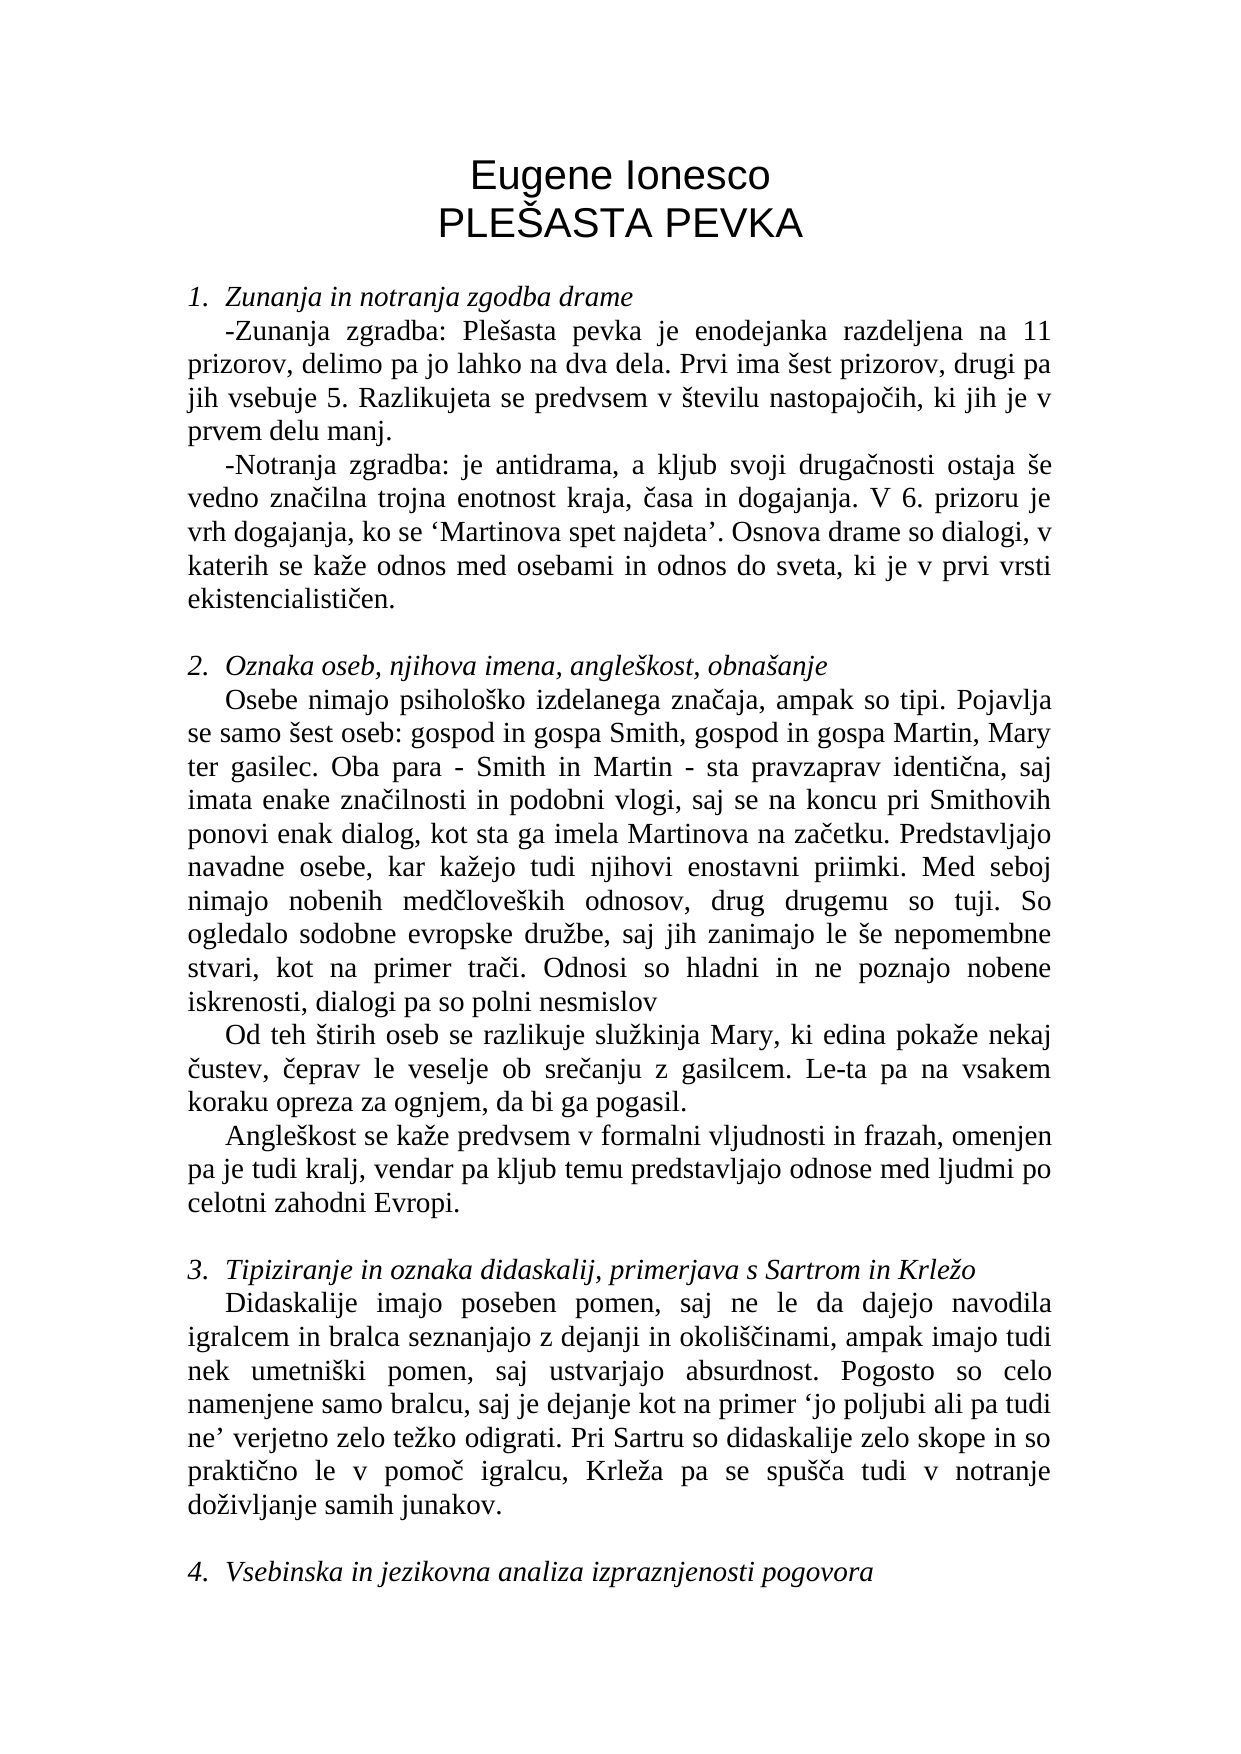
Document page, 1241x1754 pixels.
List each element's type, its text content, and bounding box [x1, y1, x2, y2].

text 1. Zunanja in notranja zgodba drame [187, 279, 1053, 313]
text 4. Vsebinska in jezikovna analiza izpraznjenosti pogovora [187, 1554, 1053, 1587]
text 2. Oznaka oseb, njihova imena, angleškost, obnašanje [187, 648, 1053, 682]
text Didaskalije imajo poseben pomen, saj ne le da dajejo navodila igralcem in bralca seznanjajo z dejanji in okoliščinami, ampak imajo tudi nek umetniški pomen, saj ustvarjajo absurdnost. Pogosto so celo namenjene samo bralcu, saj je dejanje kot na primer ‘jo poljubi ali pa tudi ne’ verjetno zelo težko odigrati. Pri Sartru so didaskalije zelo skope in so praktično le v pomoč igralcu, Krleža pa se spušča tudi v notranje doživljanje samih junakov. [187, 1286, 1053, 1520]
text 3. Tipiziranje in oznaka didaskalij, primerjava s Sartrom in Krležo [187, 1252, 1053, 1286]
text Eugene Ionesco [187, 150, 1053, 198]
text Od teh štirih oseb se razlikuje služkinja Mary, ki edina pokaže nekaj čustev, čeprav le veselje ob srečanju z gasilcem. Le-ta pa na vsakem koraku opreza za ognjem, da bi ga pogasil. [187, 1017, 1053, 1118]
text Angleškost se kaže predvsem v formalni vljudnosti in frazah, omenjen pa je tudi kralj, vendar pa kljub temu predstavljajo odnose med ljudmi po celotni zahodni Evropi. [187, 1118, 1053, 1218]
text PLEŠASTA PEVKA [187, 198, 1053, 246]
text -Zunanja zgradba: Plešasta pevka je enodejanka razdeljena na 11 prizorov, delimo pa jo lahko na dva dela. Prvi ima šest prizorov, drugi pa jih vsebuje 5. Razlikujeta se predvsem v številu nastopajočih, ki jih je v prvem delu manj. [187, 313, 1053, 447]
text -Notranja zgradba: je antidrama, a kljub svoji drugačnosti ostaja še vedno značilna trojna enotnost kraja, časa in dogajanja. V 6. prizoru je vrh dogajanja, ko se ‘Martinova spet najdeta’. Osnova drame so dialogi, v katerih se kaže odnos med osebami in odnos do sveta, ki je v prvi vrsti ekistencialističen. [187, 447, 1053, 615]
text Osebe nimajo psihološko izdelanega značaja, ampak so tipi. Pojavlja se samo šest oseb: gospod in gospa Smith, gospod in gospa Martin, Mary ter gasilec. Oba para - Smith in Martin - sta pravzaprav identična, saj imata enake značilnosti in podobni vlogi, saj se na koncu pri Smithovih ponovi enak dialog, kot sta ga imela Martinova na začetku. Predstavljajo navadne osebe, kar kažejo tudi njihovi enostavni priimki. Med seboj nimajo nobenih medčloveških odnosov, drug drugemu so tuji. So ogledalo sodobne evropske družbe, saj jih zanimajo le še nepomembne stvari, kot na primer trači. Odnosi so hladni in ne poznajo nobene iskrenosti, dialogi pa so polni nesmislov [187, 682, 1053, 1017]
